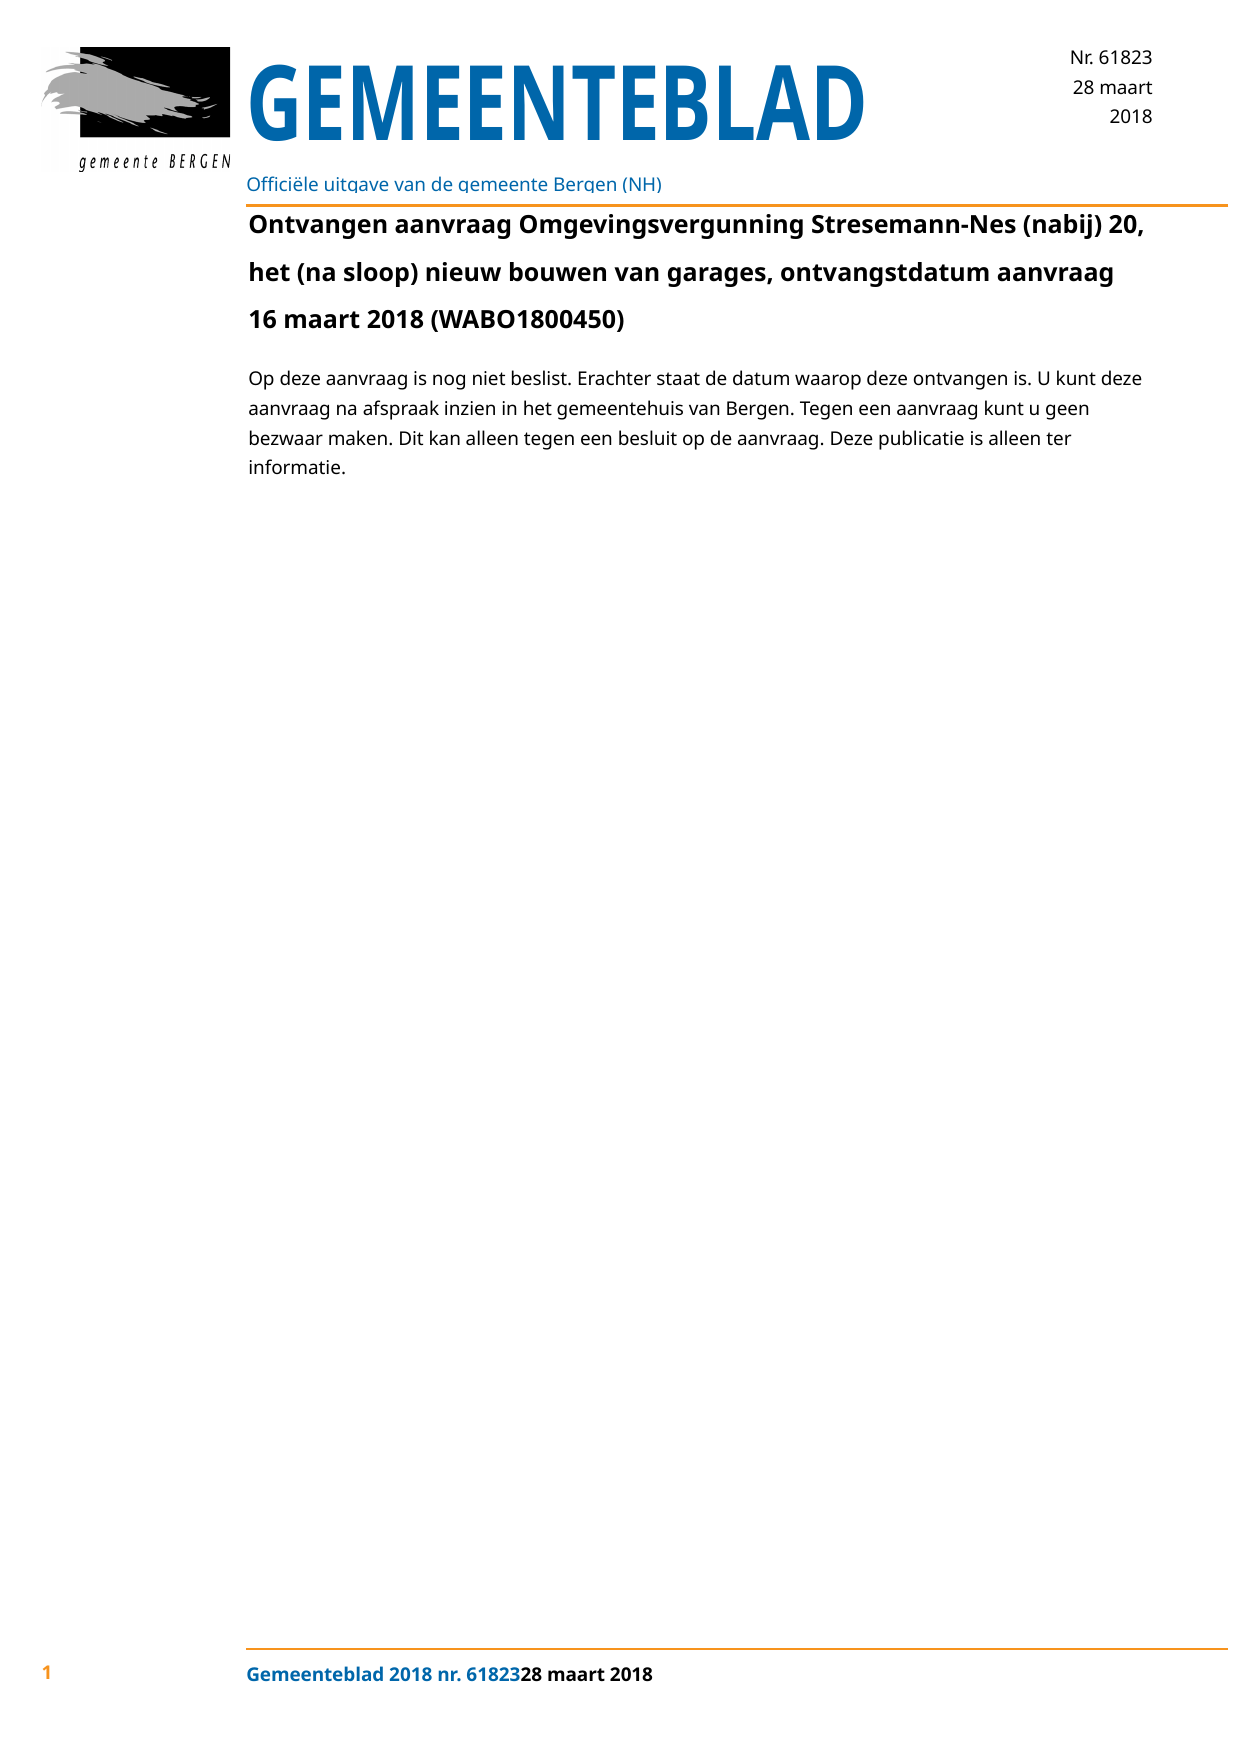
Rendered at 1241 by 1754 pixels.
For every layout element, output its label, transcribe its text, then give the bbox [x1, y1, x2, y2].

text Ontvangen aanvraag Omgevingsvergunning Stresemann-Nes (nabij) 20, het (na sloop) nieuw bouwen van garages, ontvangstdatum aanvraag 16 maart 2018 (WABO1800450) [248, 207, 1152, 336]
text Op deze aanvraag is nog niet beslist. Erachter staat de datum waarop deze ontvangen is. U kunt deze aanvraag na afspraak inzien in het gemeentehuis van Bergen. Tegen een aanvraag kunt u geen bezwaar maken. Dit kan alleen tegen een besluit op de aanvraag. Deze publicatie is alleen ter informatie. [248, 366, 1152, 480]
picture [41, 47, 231, 172]
